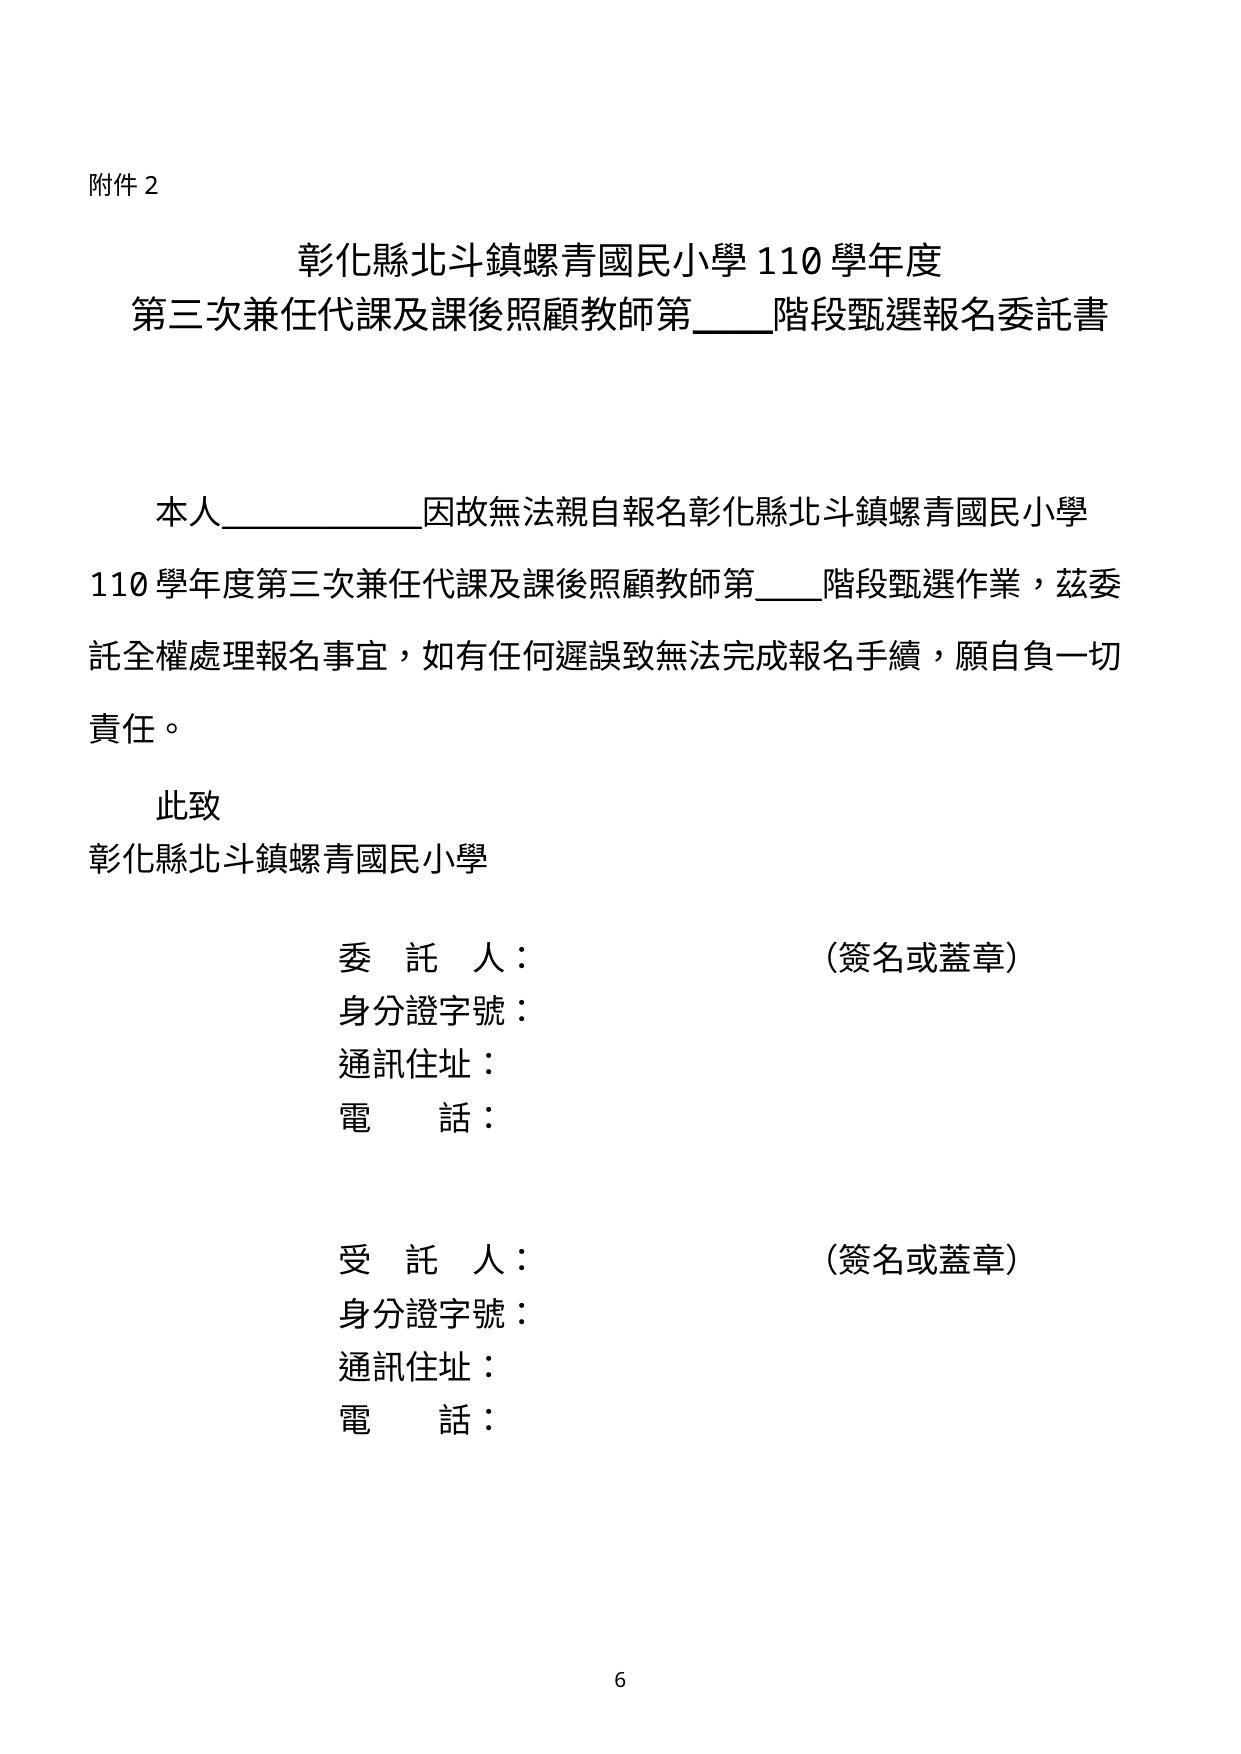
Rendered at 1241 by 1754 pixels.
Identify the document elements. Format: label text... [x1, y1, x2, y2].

text 委 託 人： （簽名或蓋章） [339, 932, 1152, 980]
text 身分證字號： [339, 985, 1152, 1033]
text 通訊住址： [339, 1341, 1152, 1389]
text 電 話： [339, 1091, 1152, 1139]
text 彰化縣北斗鎮螺青國民小學 [89, 833, 1152, 881]
text 本人＿＿＿＿＿＿因故無法親自報名彰化縣北斗鎮螺青國民小學110學年度第三次兼任代課及課後照顧教師第＿＿階段甄選作業，茲委託全權處理報名事宜，如有任何遲誤致無法完成報名手續，願自負一切責任。 [89, 485, 1152, 751]
text 第三次兼任代課及課後照顧教師第____階段甄選報名委託書 [89, 285, 1152, 339]
text 此致 [89, 780, 1152, 828]
text 附件2 [89, 166, 1152, 202]
text 身分證字號： [339, 1287, 1152, 1336]
text 電 話： [339, 1394, 1152, 1442]
text 通訊住址： [339, 1038, 1152, 1086]
text 彰化縣北斗鎮螺青國民小學110學年度 [89, 231, 1152, 285]
text 受 託 人： （簽名或蓋章） [339, 1234, 1152, 1282]
